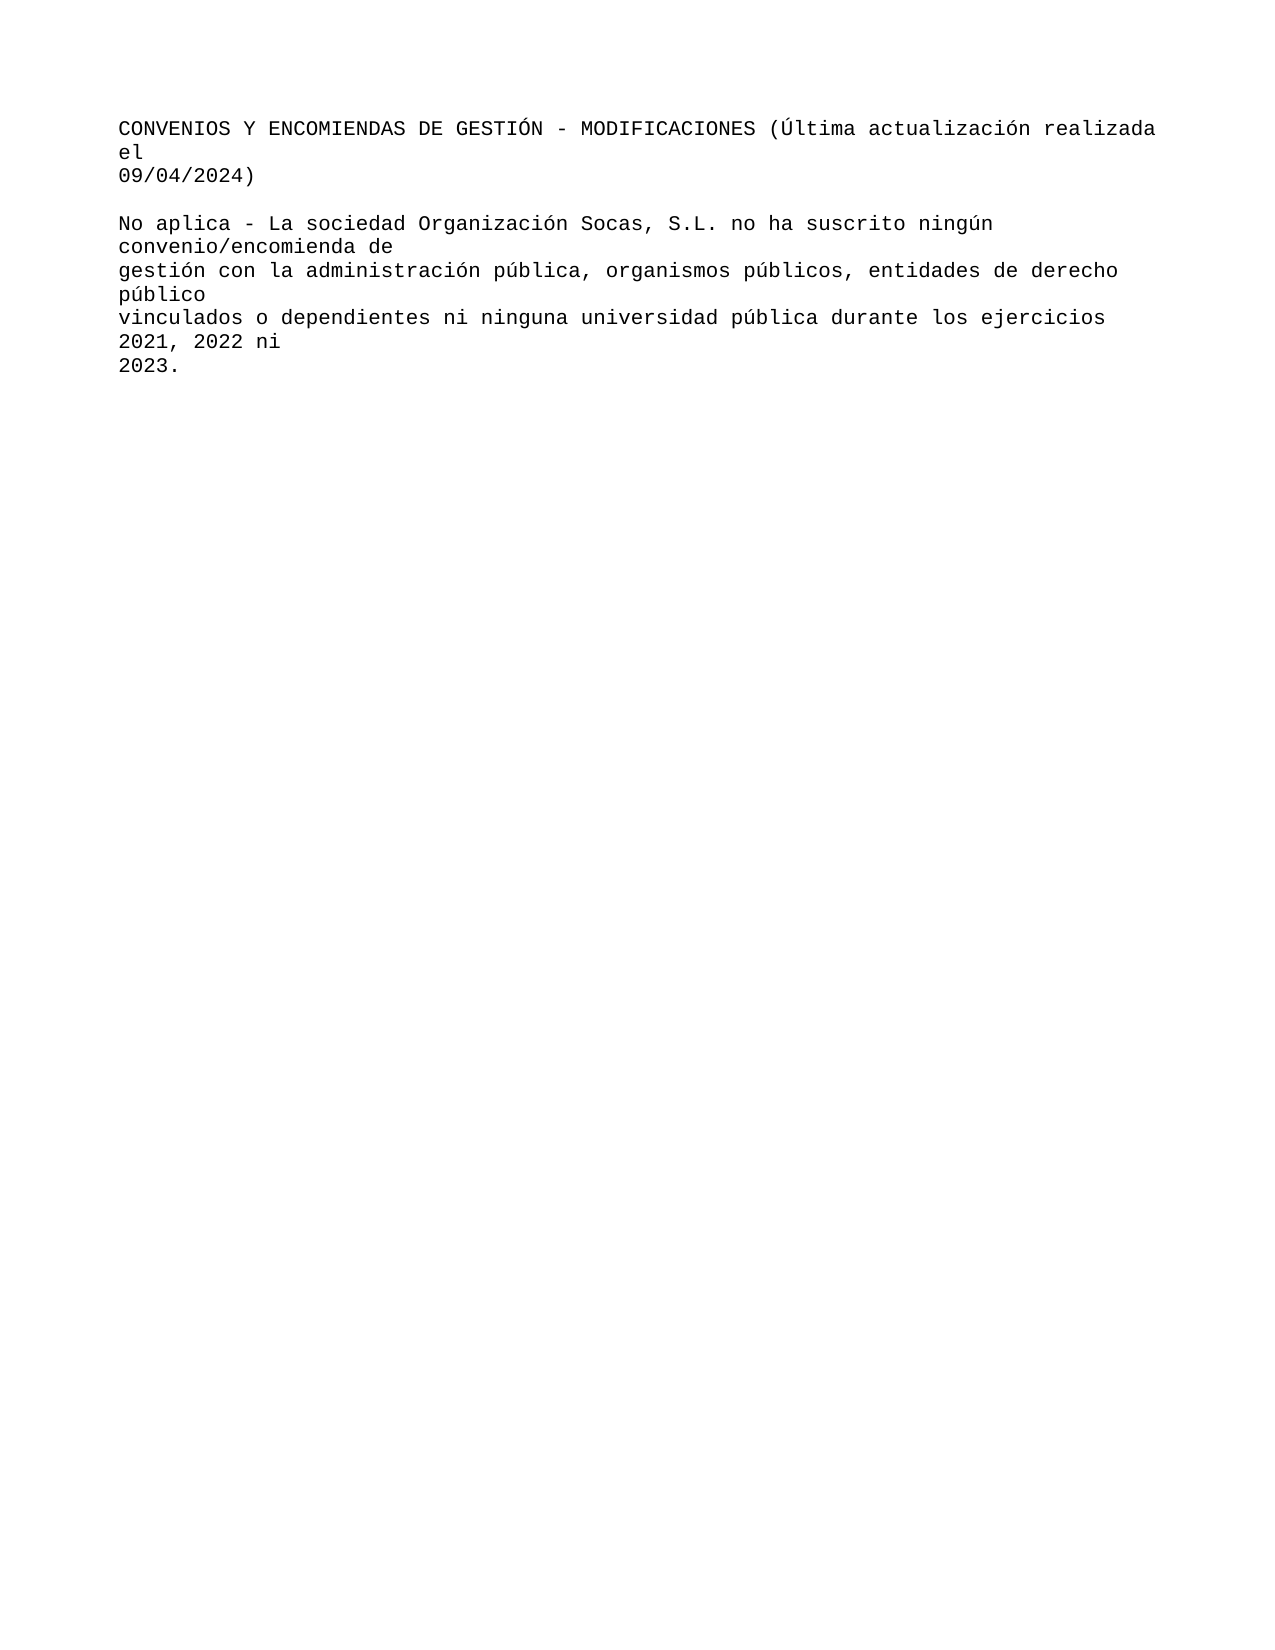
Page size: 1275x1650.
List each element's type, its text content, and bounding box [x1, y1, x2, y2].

text gestión con la administración pública, organismos públicos, entidades de derecho público [118, 260, 1157, 307]
text CONVENIOS Y ENCOMIENDAS DE GESTIÓN - MODIFICACIONES (Última actualización realizada el [118, 118, 1157, 165]
text No aplica - La sociedad Organización Socas, S.L. no ha suscrito ningún convenio/encomienda de [118, 213, 1157, 260]
text 2023. [118, 354, 1157, 378]
text 09/04/2024) [118, 165, 1157, 189]
text vinculados o dependientes ni ninguna universidad pública durante los ejercicios 2021, 2022 ni [118, 307, 1157, 354]
